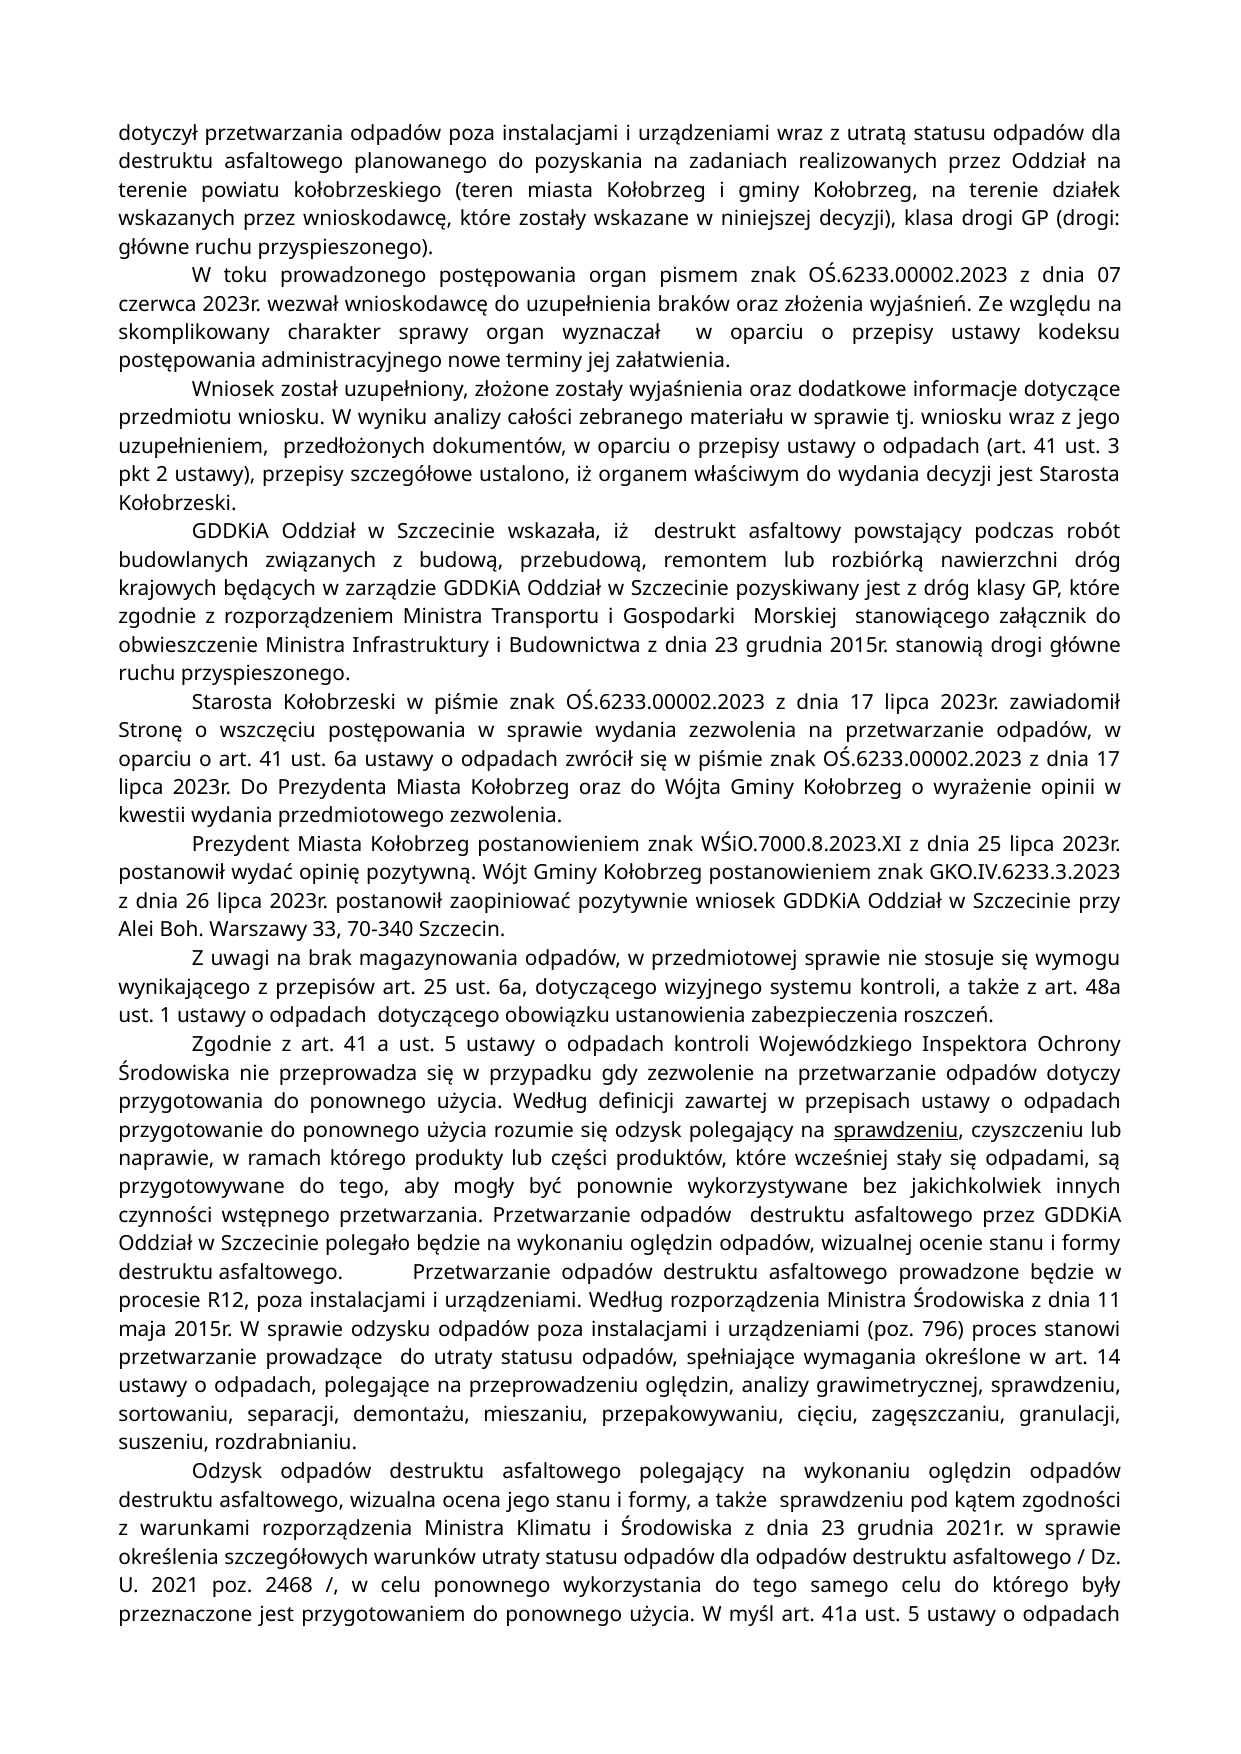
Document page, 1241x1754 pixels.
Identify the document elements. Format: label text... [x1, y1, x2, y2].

text Zgodnie z art. 41 a ust. 5 ustawy o odpadach kontroli Wojewódzkiego Inspektora Ochrony Środowiska nie przeprowadza się w przypadku gdy zezwolenie na przetwarzanie odpadów dotyczy przygotowania do ponownego użycia. Według definicji zawartej w przepisach ustawy o odpadach przygotowanie do ponownego użycia rozumie się odzysk polegający na sprawdzeniu, czyszczeniu lub naprawie, w ramach którego produkty lub części produktów, które wcześniej stały się odpadami, są przygotowywane do tego, aby mogły być ponownie wykorzystywane bez jakichkolwiek innych czynności wstępnego przetwarzania. Przetwarzanie odpadów destruktu asfaltowego przez GDDKiA Oddział w Szczecinie polegało będzie na wykonaniu oględzin odpadów, wizualnej ocenie stanu i formy destruktu asfaltowego. Przetwarzanie odpadów destruktu asfaltowego prowadzone będzie w procesie R12, poza instalacjami i urządzeniami. Według rozporządzenia Ministra Środowiska z dnia 11 maja 2015r. W sprawie odzysku odpadów poza instalacjami i urządzeniami (poz. 796) proces stanowi przetwarzanie prowadzące do utraty statusu odpadów, spełniające wymagania określone w art. 14 ustawy o odpadach, polegające na przeprowadzeniu oględzin, analizy grawimetrycznej, sprawdzeniu, sortowaniu, separacji, demontażu, mieszaniu, przepakowywaniu, cięciu, zagęszczaniu, granulacji, suszeniu, rozdrabnianiu. [118, 1029, 1122, 1456]
text dotyczył przetwarzania odpadów poza instalacjami i urządzeniami wraz z utratą statusu odpadów dla destruktu asfaltowego planowanego do pozyskania na zadaniach realizowanych przez Oddział na terenie powiatu kołobrzeskiego (teren miasta Kołobrzeg i gminy Kołobrzeg, na terenie działek wskazanych przez wnioskodawcę, które zostały wskazane w niniejszej decyzji), klasa drogi GP (drogi: główne ruchu przyspieszonego). [118, 118, 1122, 260]
text Odzysk odpadów destruktu asfaltowego polegający na wykonaniu oględzin odpadów destruktu asfaltowego, wizualna ocena jego stanu i formy, a także sprawdzeniu pod kątem zgodności z warunkami rozporządzenia Ministra Klimatu i Środowiska z dnia 23 grudnia 2021r. w sprawie określenia szczegółowych warunków utraty statusu odpadów dla odpadów destruktu asfaltowego / Dz. U. 2021 poz. 2468 /, w celu ponownego wykorzystania do tego samego celu do którego były przeznaczone jest przygotowaniem do ponownego użycia. W myśl art. 41a ust. 5 ustawy o odpadach [118, 1457, 1122, 1627]
text W toku prowadzonego postępowania organ pismem znak OŚ.6233.00002.2023 z dnia 07 czerwca 2023r. wezwał wnioskodawcę do uzupełnienia braków oraz złożenia wyjaśnień. Ze względu na skomplikowany charakter sprawy organ wyznaczał w oparciu o przepisy ustawy kodeksu postępowania administracyjnego nowe terminy jej załatwienia. [118, 260, 1122, 374]
text Starosta Kołobrzeski w piśmie znak OŚ.6233.00002.2023 z dnia 17 lipca 2023r. zawiadomił Stronę o wszczęciu postępowania w sprawie wydania zezwolenia na przetwarzanie odpadów, w oparciu o art. 41 ust. 6a ustawy o odpadach zwrócił się w piśmie znak OŚ.6233.00002.2023 z dnia 17 lipca 2023r. Do Prezydenta Miasta Kołobrzeg oraz do Wójta Gminy Kołobrzeg o wyrażenie opinii w kwestii wydania przedmiotowego zezwolenia. [118, 687, 1122, 829]
text GDDKiA Oddział w Szczecinie wskazała, iż destrukt asfaltowy powstający podczas robót budowlanych związanych z budową, przebudową, remontem lub rozbiórką nawierzchni dróg krajowych będących w zarządzie GDDKiA Oddział w Szczecinie pozyskiwany jest z dróg klasy GP, które zgodnie z rozporządzeniem Ministra Transportu i Gospodarki Morskiej stanowiącego załącznik do obwieszczenie Ministra Infrastruktury i Budownictwa z dnia 23 grudnia 2015r. stanowią drogi główne ruchu przyspieszonego. [118, 516, 1122, 687]
text Z uwagi na brak magazynowania odpadów, w przedmiotowej sprawie nie stosuje się wymogu wynikającego z przepisów art. 25 ust. 6a, dotyczącego wizyjnego systemu kontroli, a także z art. 48a ust. 1 ustawy o odpadach dotyczącego obowiązku ustanowienia zabezpieczenia roszczeń. [118, 943, 1122, 1029]
text Wniosek został uzupełniony, złożone zostały wyjaśnienia oraz dodatkowe informacje dotyczące przedmiotu wniosku. W wyniku analizy całości zebranego materiału w sprawie tj. wniosku wraz z jego uzupełnieniem, przedłożonych dokumentów, w oparciu o przepisy ustawy o odpadach (art. 41 ust. 3 pkt 2 ustawy), przepisy szczegółowe ustalono, iż organem właściwym do wydania decyzji jest Starosta Kołobrzeski. [118, 374, 1122, 516]
text Prezydent Miasta Kołobrzeg postanowieniem znak WŚiO.7000.8.2023.XI z dnia 25 lipca 2023r. postanowił wydać opinię pozytywną. Wójt Gminy Kołobrzeg postanowieniem znak GKO.IV.6233.3.2023 z dnia 26 lipca 2023r. postanowił zaopiniować pozytywnie wniosek GDDKiA Oddział w Szczecinie przy Alei Boh. Warszawy 33, 70-340 Szczecin. [118, 829, 1122, 943]
